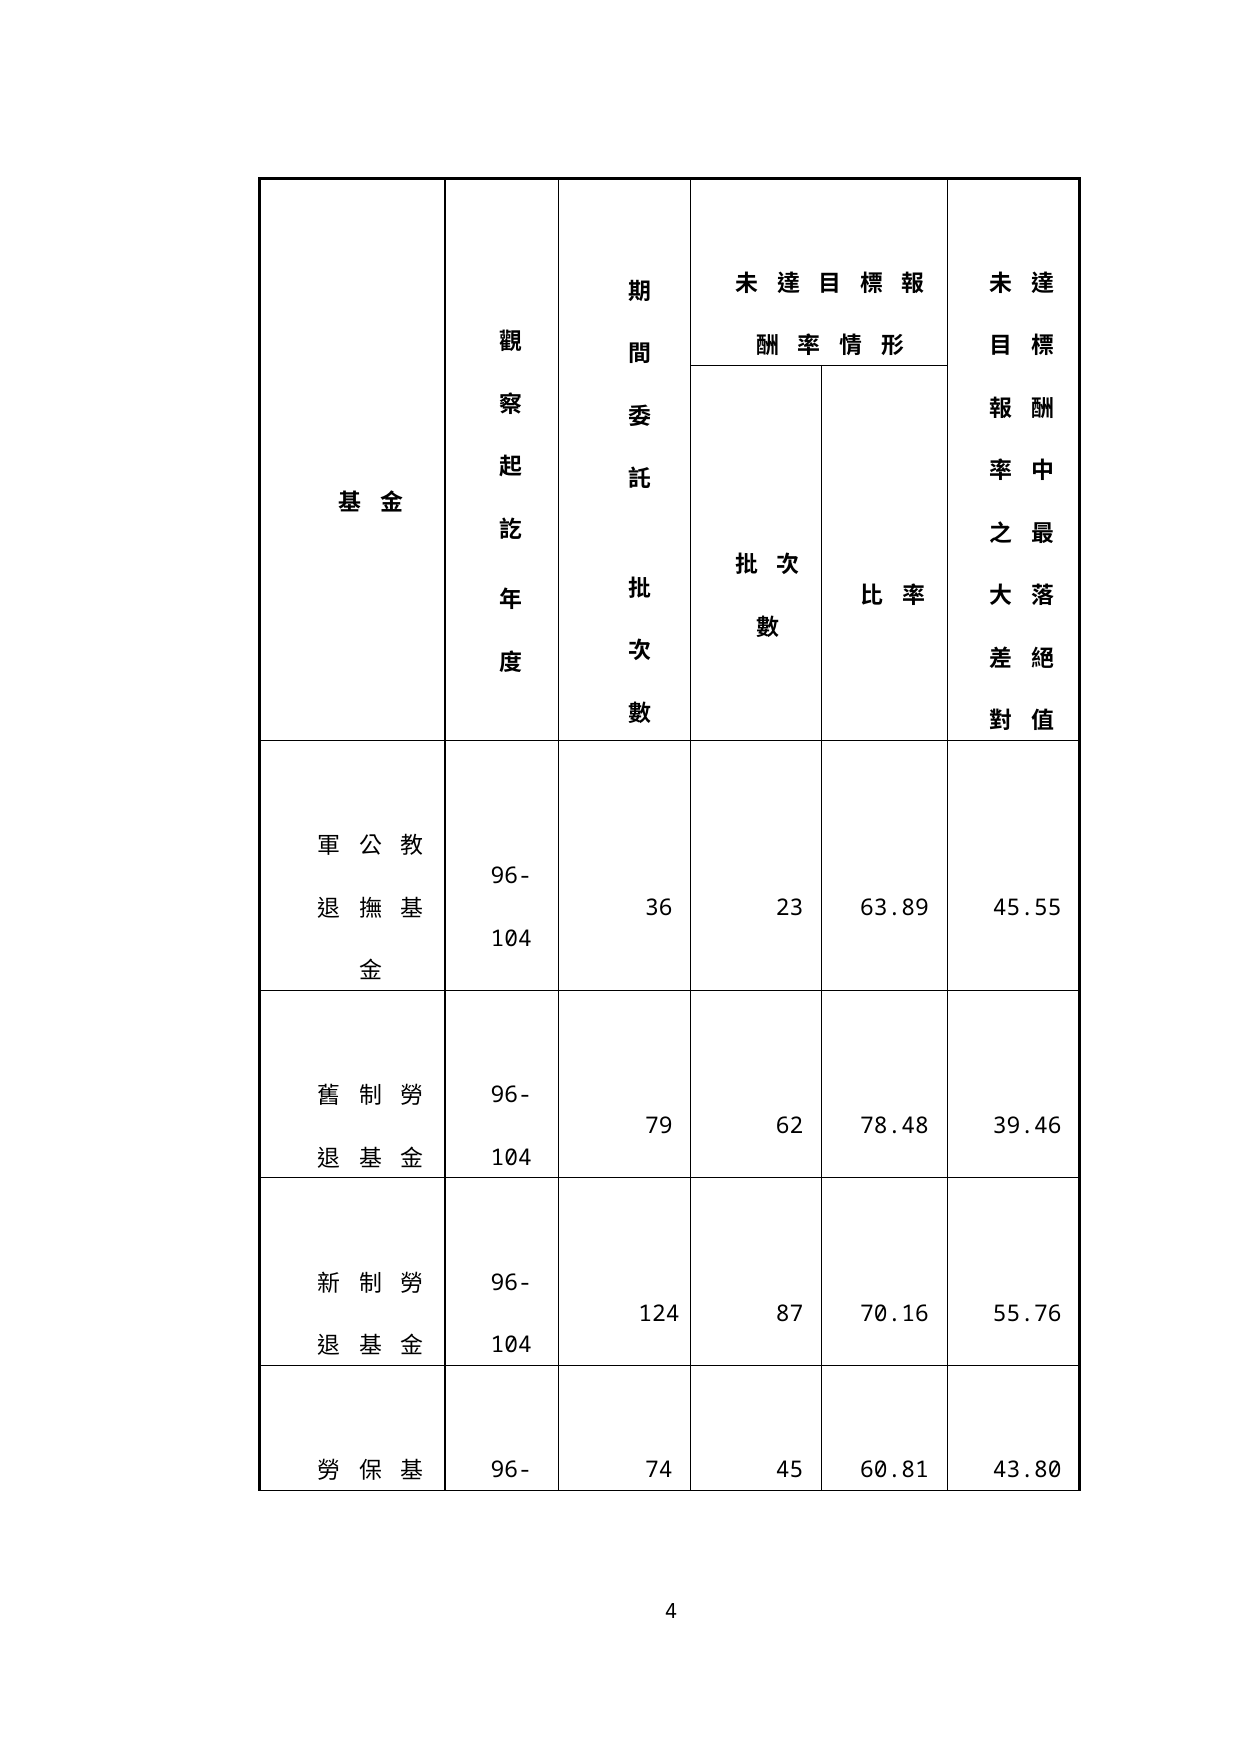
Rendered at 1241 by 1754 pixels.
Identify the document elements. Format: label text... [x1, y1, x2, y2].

table_cell 96-104 [446, 991, 558, 1177]
table_cell 87 [691, 1178, 821, 1365]
table_cell 批次數 [691, 366, 821, 740]
table_cell 74 [559, 1366, 690, 1490]
table_cell 63.89 [822, 741, 947, 990]
table_cell 36 [559, 741, 690, 990]
table_cell 勞保基 [261, 1366, 444, 1490]
table_header 觀察起訖 年度 [446, 180, 558, 740]
table_cell 新制勞退基金 [261, 1178, 444, 1365]
table_cell 55.76 [948, 1178, 1078, 1365]
table_cell 舊制勞退基金 [261, 991, 444, 1177]
table_cell 79 [559, 991, 690, 1177]
table_header 未達目標報酬率中之最大落差絕對值 [948, 180, 1078, 740]
table_cell 60.81 [822, 1366, 947, 1490]
table_cell 43.80 [948, 1366, 1078, 1490]
table_header 期間委託 批次數 [559, 180, 690, 740]
table_cell 96-104 [446, 1178, 558, 1365]
table_header 基金 [261, 180, 444, 740]
table_header 未達目標報酬率情形 [691, 180, 947, 365]
table_cell 96-104 [446, 741, 558, 990]
table_cell 軍公教退撫基金 [261, 741, 444, 990]
table_cell 96-104 [446, 1366, 558, 1490]
table_cell 45 [691, 1366, 821, 1490]
table_cell 62 [691, 991, 821, 1177]
table_cell 23 [691, 741, 821, 990]
table_cell 124 [559, 1178, 690, 1365]
table_cell 比率 [822, 366, 947, 740]
table_cell 39.46 [948, 991, 1078, 1177]
table_cell 45.55 [948, 741, 1078, 990]
table_cell 70.16 [822, 1178, 947, 1365]
table_cell 78.48 [822, 991, 947, 1177]
